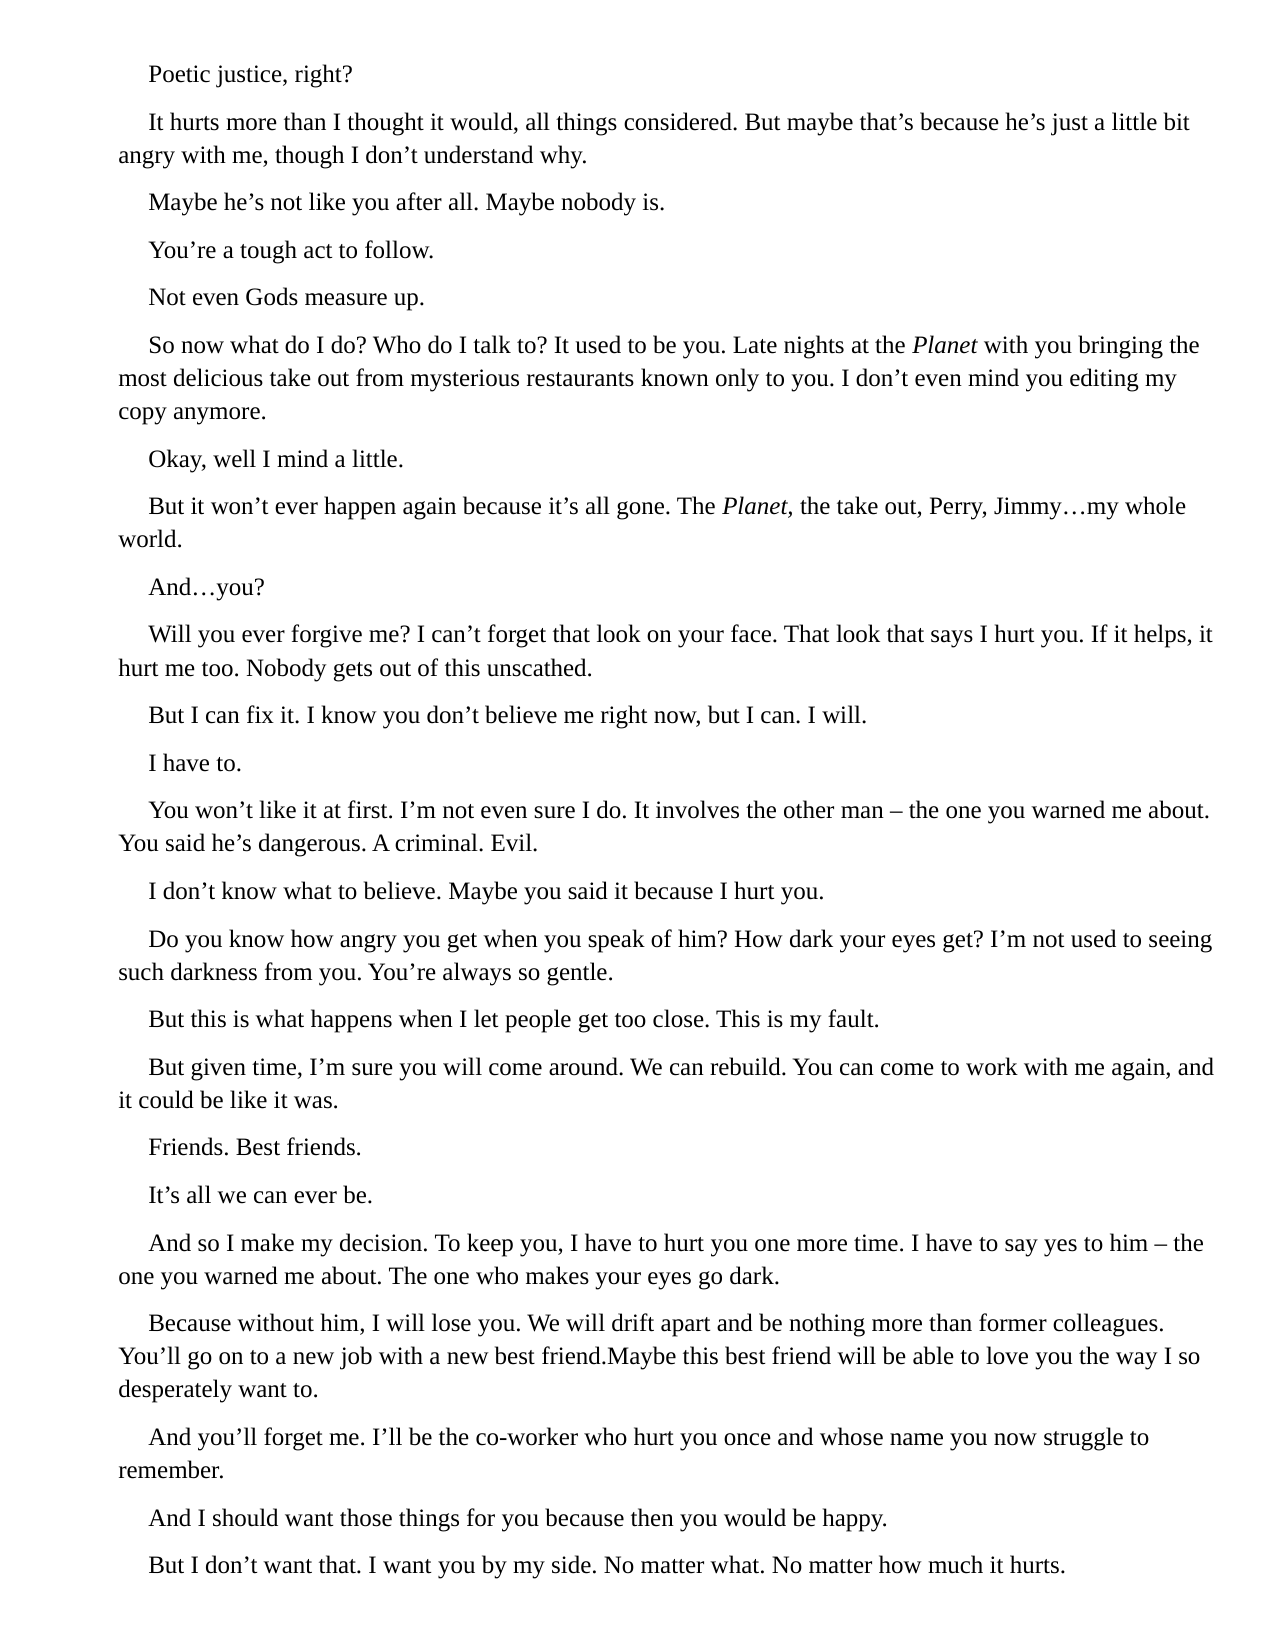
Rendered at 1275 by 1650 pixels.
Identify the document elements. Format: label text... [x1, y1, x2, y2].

text But I don’t want that. I want you by my side. No matter what. No matter how much it hurts. [118, 1550, 1216, 1579]
text But I can fix it. I know you don’t believe me right now, but I can. I will. [118, 700, 1216, 729]
text Because without him, I will lose you. We will drift apart and be nothing more than former colleagues. You’ll go on to a new job with a new best friend.Maybe this best friend will be able to love you the way I so desperately want to. [118, 1308, 1216, 1403]
text And I should want those things for you because then you would be happy. [118, 1503, 1216, 1531]
text And you’ll forget me. I’ll be the co-worker who hurt you once and whose name you now struggle to remember. [118, 1422, 1216, 1484]
text And so I make my decision. To keep you, I have to hurt you one more time. I have to say yes to him – the one you warned me about. The one who makes your eyes go dark. [118, 1228, 1216, 1289]
text You won’t like it at first. I’m not even sure I do. It involves the other man – the one you warned me about. You said he’s dangerous. A criminal. Evil. [118, 795, 1216, 857]
text So now what do I do? Who do I talk to? It used to be you. Late nights at the Planet with you bringing the most delicious take out from mysterious restaurants known only to you. I don’t even mind you editing my copy anymore. [118, 330, 1216, 425]
text But this is what happens when I let people get too close. This is my fault. [118, 1004, 1216, 1033]
text I don’t know what to believe. Maybe you said it because I hurt you. [118, 876, 1216, 905]
text Do you know how angry you get when you speak of him? How dark your eyes get? I’m not used to seeing such darkness from you. You’re always so gentle. [118, 924, 1216, 985]
text Maybe he’s not like you after all. Maybe nobody is. [118, 187, 1216, 216]
text Friends. Best friends. [118, 1132, 1216, 1161]
text But given time, I’m sure you will come around. We can rebuild. You can come to work with me again, and it could be like it was. [118, 1052, 1216, 1114]
text It’s all we can ever be. [118, 1180, 1216, 1209]
text I have to. [118, 748, 1216, 777]
text Okay, well I mind a little. [118, 444, 1216, 472]
text But it won’t ever happen again because it’s all gone. The Planet, the take out, Perry, Jimmy…my whole world. [118, 491, 1216, 553]
text Poetic justice, right? [118, 59, 1216, 88]
text Will you ever forgive me? I can’t forget that look on your face. That look that says I hurt you. If it helps, it hurt me too. Nobody gets out of this unscathed. [118, 619, 1216, 681]
text You’re a tough act to follow. [118, 235, 1216, 264]
text And…you? [118, 572, 1216, 601]
text Not even Gods measure up. [118, 282, 1216, 311]
text It hurts more than I thought it would, all things considered. But maybe that’s because he’s just a little bit angry with me, though I don’t understand why. [118, 107, 1216, 168]
